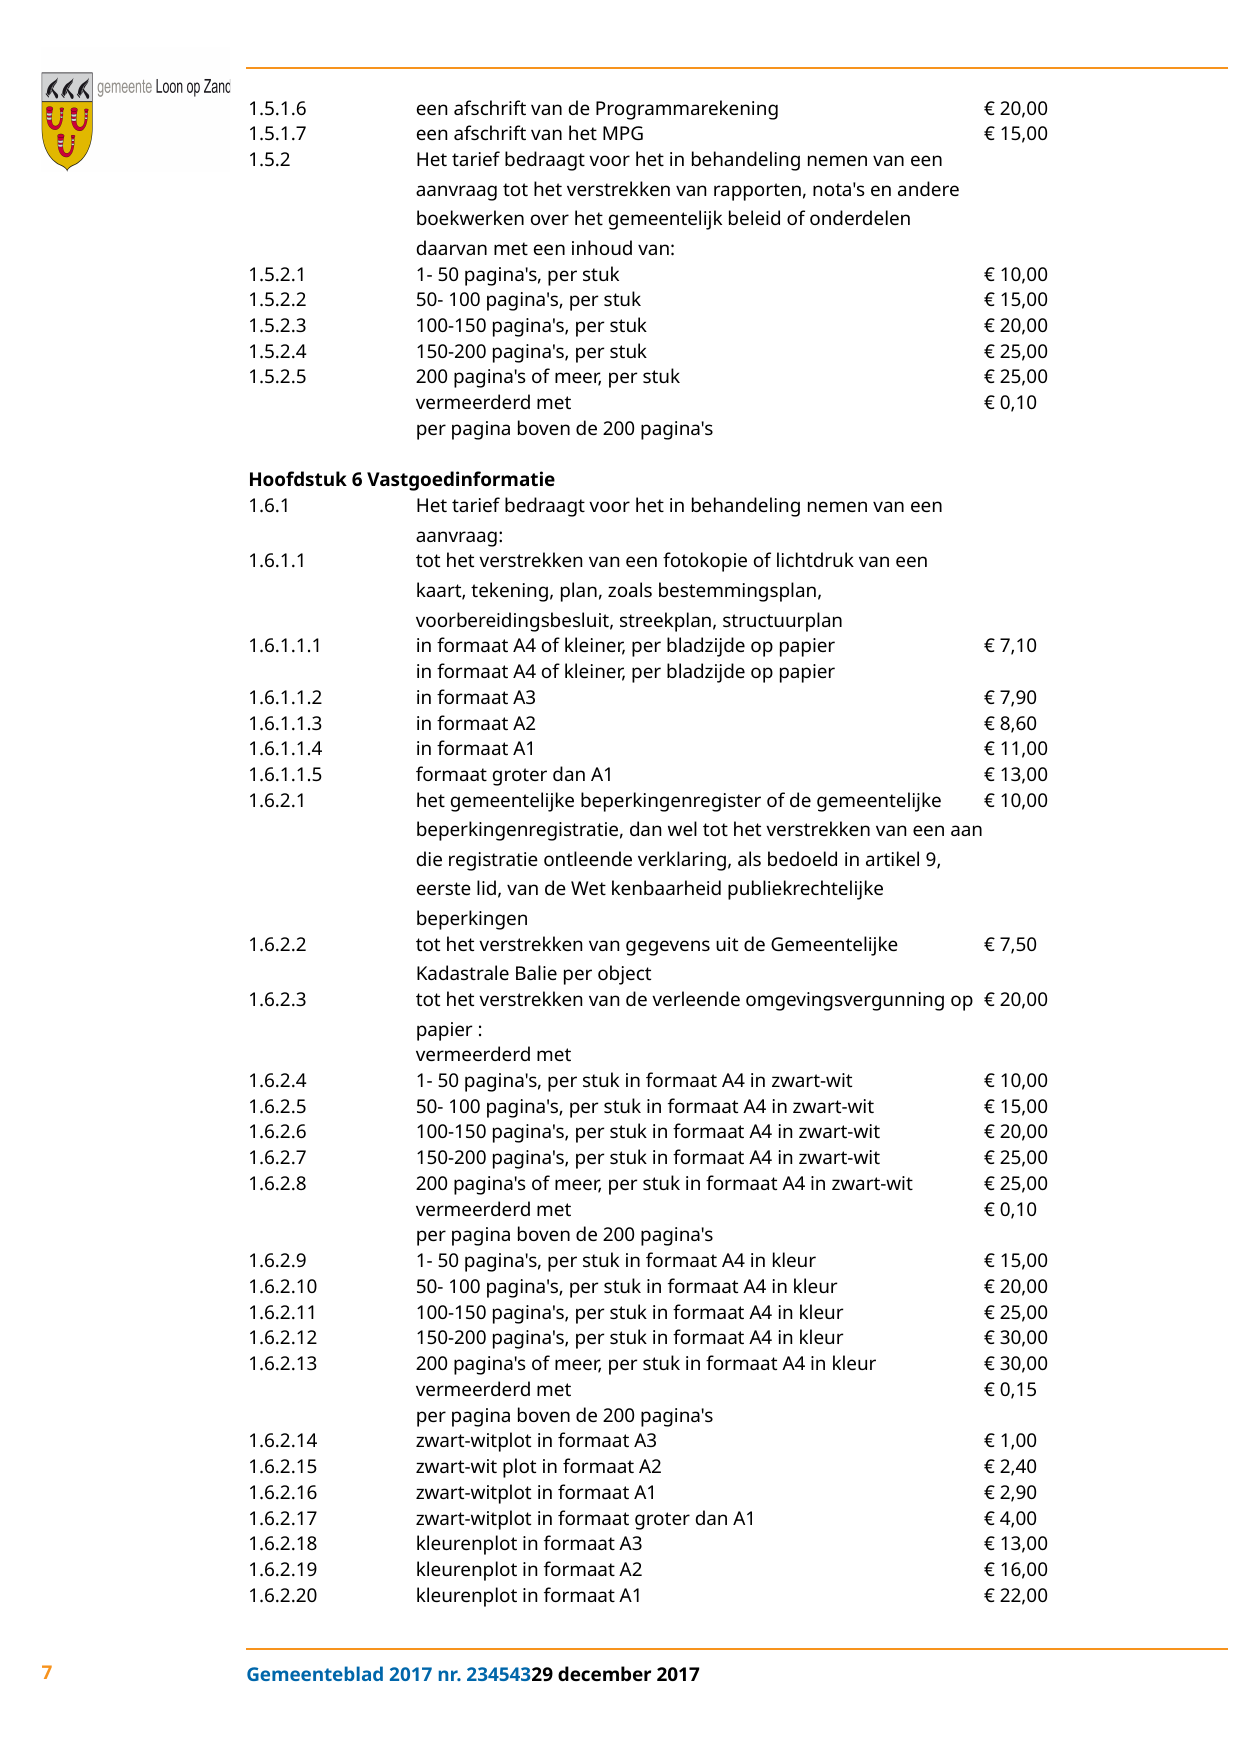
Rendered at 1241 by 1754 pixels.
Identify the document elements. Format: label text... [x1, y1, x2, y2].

table_cell € 22,00 [984, 1582, 1152, 1608]
table_cell 1.6.1.1.4 [248, 735, 416, 761]
table_cell € 0,10 [984, 1196, 1152, 1222]
table_cell € 20,00 [984, 95, 1152, 121]
table_cell 1.6.2.18 [248, 1530, 416, 1556]
table_cell kleurenplot in formaat A3 [416, 1530, 984, 1556]
table_cell 1.6.2.13 [248, 1350, 416, 1376]
table_cell [984, 1222, 1152, 1247]
table_cell in formaat A3 [416, 684, 984, 710]
table_cell 1.5.2.1 [248, 261, 416, 286]
table_cell 200 pagina's of meer, per stuk [416, 364, 984, 389]
table_cell 50- 100 pagina's, per stuk in formaat A4 in zwart-wit [416, 1093, 984, 1119]
table_cell 200 pagina's of meer, per stuk in formaat A4 in zwart-wit [416, 1170, 984, 1196]
table_cell 1.5.1.7 [248, 121, 416, 146]
table_cell 1.6.2.11 [248, 1299, 416, 1324]
table_cell tot het verstrekken van de verleende omgevingsvergunning op papier : [416, 986, 984, 1042]
table_cell zwart-witplot in formaat A1 [416, 1479, 984, 1505]
table_cell zwart-wit plot in formaat A2 [416, 1453, 984, 1479]
table_cell 1.6.1.1.2 [248, 684, 416, 710]
table_cell [248, 658, 416, 684]
table_cell Het tarief bedraagt voor het in behandeling nemen van een aanvraag tot het verstrekken van rapporten, nota's en andere boekwerken over het gemeentelijk beleid of onderdelen daarvan met een inhoud van: [416, 146, 984, 261]
table_cell 1.6.2.9 [248, 1248, 416, 1273]
table_cell [248, 1042, 416, 1067]
table_cell 1.6.2.20 [248, 1582, 416, 1608]
table_cell € 20,00 [984, 312, 1152, 338]
table_cell [416, 441, 984, 467]
table_cell € 8,60 [984, 710, 1152, 735]
table_cell 150-200 pagina's, per stuk in formaat A4 in zwart-wit [416, 1145, 984, 1170]
table_cell € 4,00 [984, 1505, 1152, 1530]
table_cell formaat groter dan A1 [416, 761, 984, 787]
table_cell 100-150 pagina's, per stuk in formaat A4 in kleur [416, 1299, 984, 1324]
table_cell € 16,00 [984, 1556, 1152, 1582]
table_cell 1.6.2.4 [248, 1067, 416, 1093]
table_cell vermeerderd met [416, 389, 984, 415]
table_cell [248, 1376, 416, 1402]
table_cell € 25,00 [984, 1170, 1152, 1196]
table_cell € 0,15 [984, 1376, 1152, 1402]
table_cell [248, 441, 416, 467]
table_cell € 7,90 [984, 684, 1152, 710]
table_cell € 30,00 [984, 1350, 1152, 1376]
table_cell Het tarief bedraagt voor het in behandeling nemen van een aanvraag: [416, 492, 984, 548]
table_cell 200 pagina's of meer, per stuk in formaat A4 in kleur [416, 1350, 984, 1376]
table_cell € 11,00 [984, 735, 1152, 761]
table_cell het gemeentelijke beperkingenregister of de gemeentelijke beperkingenregistratie, dan wel tot het verstrekken van een aan die registratie ontleende verklaring, als bedoeld in artikel 9, eerste lid, van de Wet kenbaarheid publiekrechtelijke beperkingen [416, 787, 984, 931]
table_cell 150-200 pagina's, per stuk [416, 338, 984, 364]
table_cell Hoofdstuk 6 Vastgoedinformatie [248, 467, 984, 492]
table_cell 1- 50 pagina's, per stuk in formaat A4 in kleur [416, 1248, 984, 1273]
table_cell € 0,10 [984, 389, 1152, 415]
table_cell 1.6.2.3 [248, 986, 416, 1042]
table_cell [984, 1042, 1152, 1067]
table_cell [248, 1222, 416, 1247]
table_cell 1.5.2 [248, 146, 416, 261]
table_cell vermeerderd met [416, 1196, 984, 1222]
table_cell € 2,90 [984, 1479, 1152, 1505]
table_cell 150-200 pagina's, per stuk in formaat A4 in kleur [416, 1325, 984, 1350]
table_cell € 20,00 [984, 986, 1152, 1042]
table_cell € 10,00 [984, 787, 1152, 931]
table_cell € 15,00 [984, 1093, 1152, 1119]
table_cell 1.6.1.1 [248, 548, 416, 632]
table_cell [984, 441, 1152, 467]
table_cell vermeerderd met [416, 1376, 984, 1402]
table_cell [984, 415, 1152, 441]
table_cell tot het verstrekken van een fotokopie of lichtdruk van een kaart, tekening, plan, zoals bestemmingsplan, voorbereidingsbesluit, streekplan, structuurplan [416, 548, 984, 632]
table_cell 1.6.2.2 [248, 931, 416, 986]
table_cell 1.5.2.2 [248, 286, 416, 312]
table_cell € 10,00 [984, 1067, 1152, 1093]
table_cell 50- 100 pagina's, per stuk [416, 286, 984, 312]
table_cell per pagina boven de 200 pagina's [416, 415, 984, 441]
table_cell 100-150 pagina's, per stuk [416, 312, 984, 338]
table_cell € 13,00 [984, 1530, 1152, 1556]
table_cell 1.6.2.17 [248, 1505, 416, 1530]
table_cell € 20,00 [984, 1273, 1152, 1299]
table_cell kleurenplot in formaat A1 [416, 1582, 984, 1608]
table_cell € 15,00 [984, 121, 1152, 146]
table_cell 1.5.2.3 [248, 312, 416, 338]
table_cell in formaat A4 of kleiner, per bladzijde op papier [416, 633, 984, 658]
table_cell [984, 1402, 1152, 1427]
table_cell [248, 1196, 416, 1222]
table_cell in formaat A2 [416, 710, 984, 735]
table_cell in formaat A1 [416, 735, 984, 761]
table_cell een afschrift van het MPG [416, 121, 984, 146]
table_cell 1.6.2.14 [248, 1428, 416, 1453]
picture [41, 47, 231, 172]
table_cell 1.6.1 [248, 492, 416, 548]
table_cell 100-150 pagina's, per stuk in formaat A4 in zwart-wit [416, 1119, 984, 1144]
table_cell [248, 389, 416, 415]
table_cell 1.6.2.6 [248, 1119, 416, 1144]
table_cell zwart-witplot in formaat groter dan A1 [416, 1505, 984, 1530]
table_cell 1.6.2.10 [248, 1273, 416, 1299]
table_cell zwart-witplot in formaat A3 [416, 1428, 984, 1453]
table_cell 1.6.2.1 [248, 787, 416, 931]
table_cell 1.6.2.5 [248, 1093, 416, 1119]
table_cell € 30,00 [984, 1325, 1152, 1350]
table_cell vermeerderd met [416, 1042, 984, 1067]
table_cell 1.6.2.19 [248, 1556, 416, 1582]
table_cell 1.6.2.16 [248, 1479, 416, 1505]
table_cell 1- 50 pagina's, per stuk in formaat A4 in zwart-wit [416, 1067, 984, 1093]
table_cell € 25,00 [984, 1299, 1152, 1324]
table_cell € 15,00 [984, 1248, 1152, 1273]
table_cell € 25,00 [984, 364, 1152, 389]
table_cell 1.6.1.1.1 [248, 633, 416, 658]
table_cell 1.6.2.12 [248, 1325, 416, 1350]
table_cell [984, 467, 1152, 492]
table_cell [984, 146, 1152, 261]
table_cell 1.6.2.15 [248, 1453, 416, 1479]
table_cell € 7,10 [984, 633, 1152, 658]
table_cell 1- 50 pagina's, per stuk [416, 261, 984, 286]
table_cell € 10,00 [984, 261, 1152, 286]
table_cell € 1,00 [984, 1428, 1152, 1453]
table_cell 1.5.2.4 [248, 338, 416, 364]
table_cell 50- 100 pagina's, per stuk in formaat A4 in kleur [416, 1273, 984, 1299]
table_cell € 25,00 [984, 338, 1152, 364]
table_cell 1.6.2.7 [248, 1145, 416, 1170]
table_cell € 25,00 [984, 1145, 1152, 1170]
table_cell € 15,00 [984, 286, 1152, 312]
table_cell € 2,40 [984, 1453, 1152, 1479]
table_cell [984, 492, 1152, 548]
table_cell [248, 415, 416, 441]
table_cell € 7,50 [984, 931, 1152, 986]
table_cell 1.5.2.5 [248, 364, 416, 389]
table_cell 1.5.1.6 [248, 95, 416, 121]
table_cell per pagina boven de 200 pagina's [416, 1402, 984, 1427]
table_cell [984, 658, 1152, 684]
table_cell 1.6.2.8 [248, 1170, 416, 1196]
table_cell [248, 1402, 416, 1427]
table_cell 1.6.1.1.5 [248, 761, 416, 787]
table_cell [984, 548, 1152, 632]
table_cell kleurenplot in formaat A2 [416, 1556, 984, 1582]
table_cell € 20,00 [984, 1119, 1152, 1144]
table_cell in formaat A4 of kleiner, per bladzijde op papier [416, 658, 984, 684]
table_cell per pagina boven de 200 pagina's [416, 1222, 984, 1247]
table_cell € 13,00 [984, 761, 1152, 787]
table_cell 1.6.1.1.3 [248, 710, 416, 735]
table_cell een afschrift van de Programmarekening [416, 95, 984, 121]
table_cell tot het verstrekken van gegevens uit de Gemeentelijke Kadastrale Balie per object [416, 931, 984, 986]
